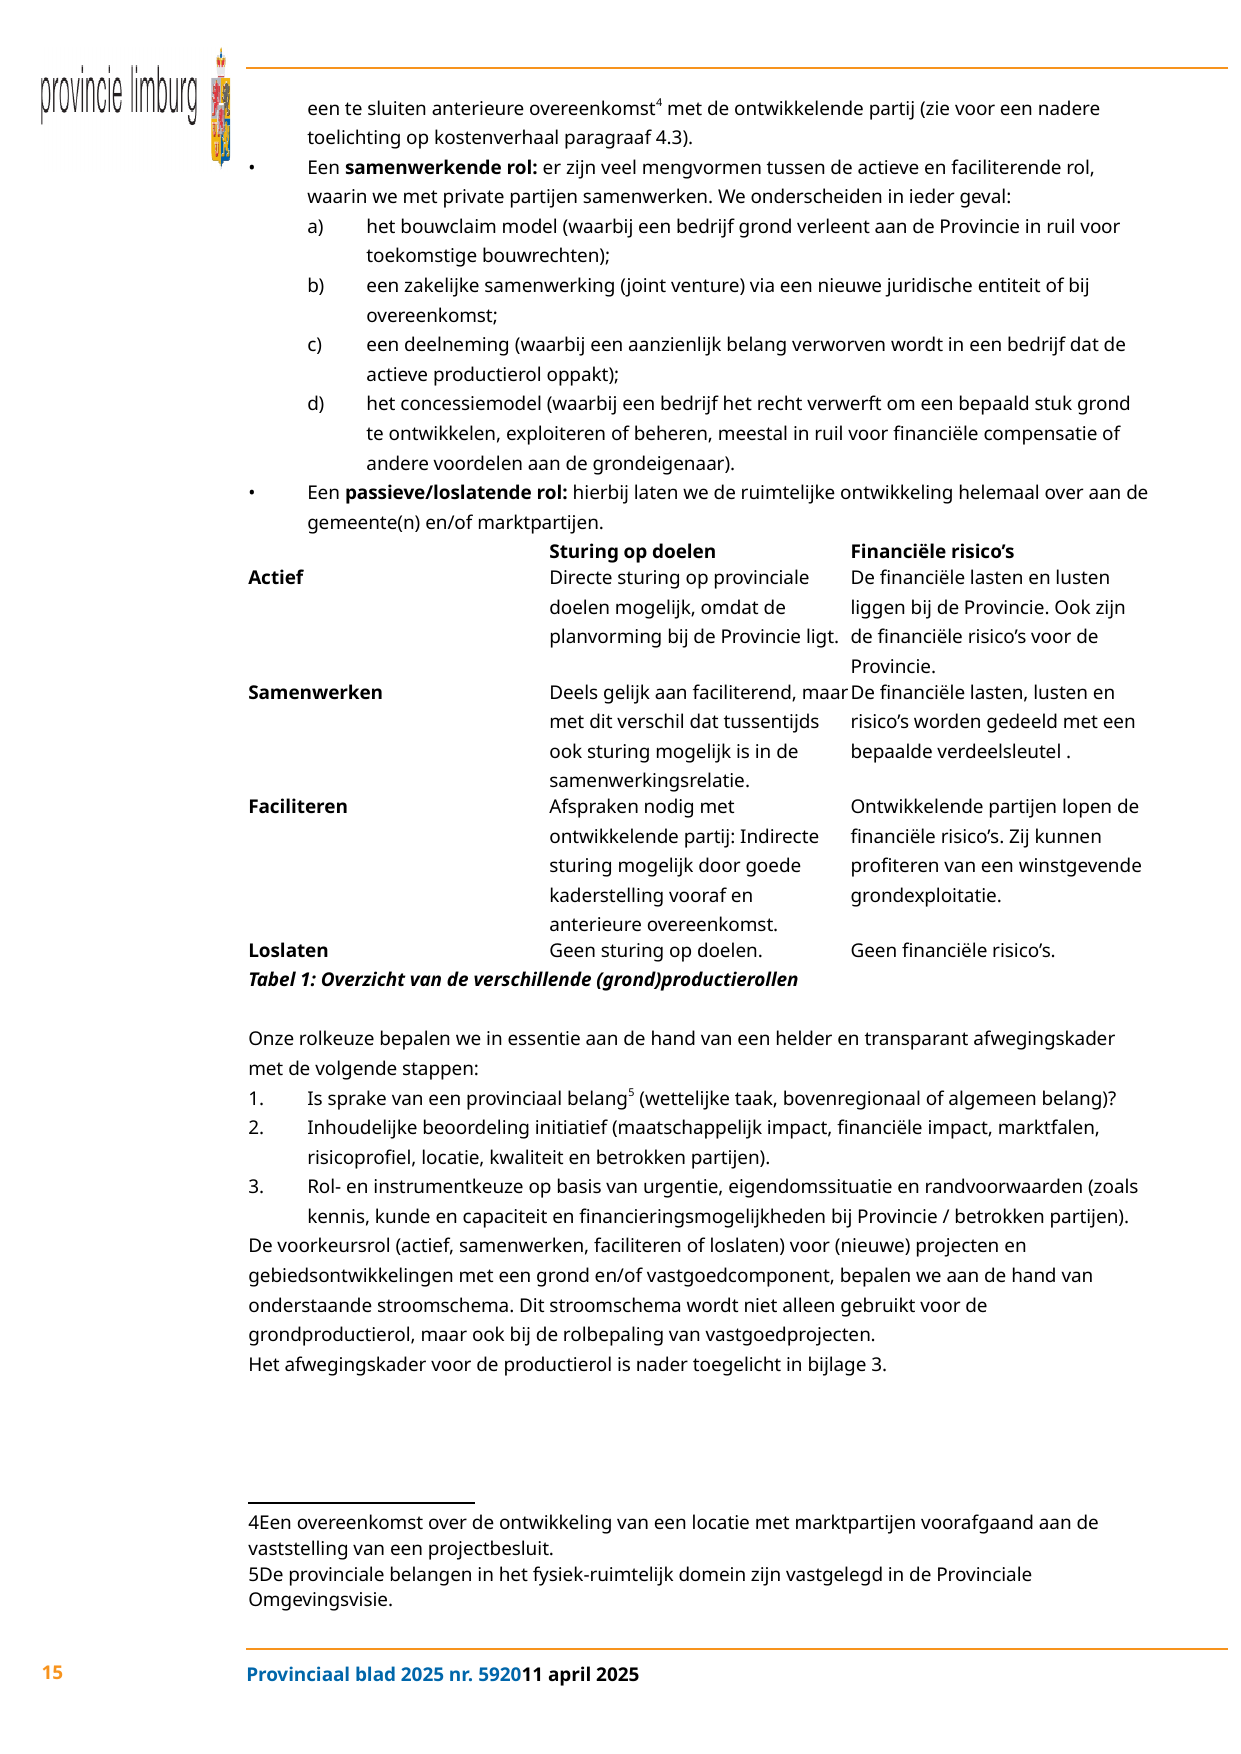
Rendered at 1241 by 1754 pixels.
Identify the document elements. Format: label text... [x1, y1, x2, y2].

list Inhoudelijke beoordeling initiatief (maatschappelijk impact, financiële impact, marktfalen, risicoprofiel, locatie, kwaliteit en betrokken partijen). [248, 1114, 1152, 1169]
table_cell De financiële lasten, lusten en risico’s worden gedeeld met een bepaalde verdeelsleutel . [850, 679, 1152, 793]
list Een overeenkomst over de ontwikkeling van een locatie met marktpartijen voorafgaand aan de vaststelling van een projectbesluit. [248, 1509, 1152, 1561]
table_cell Actief [248, 564, 549, 679]
list Rol- en instrumentkeuze op basis van urgentie, eigendomssituatie en randvoorwaarden (zoals kennis, kunde en capaciteit en financieringsmogelijkheden bij Provincie / betrokken partijen). [248, 1173, 1152, 1229]
text De voorkeursrol (actief, samenwerken, faciliteren of loslaten) voor (nieuwe) projecten en gebiedsontwikkelingen met een grond en/of vastgoedcomponent, bepalen we aan de hand van onderstaande stroomschema. Dit stroomschema wordt niet alleen gebruikt voor de grondproductierol, maar ook bij de rolbepaling van vastgoedprojecten. [248, 1233, 1152, 1347]
table_cell Directe sturing op provinciale doelen mogelijk, omdat de planvorming bij de Provincie ligt. [549, 564, 850, 679]
table_cell Geen sturing op doelen. [549, 938, 850, 963]
list Een passieve/loslatende rol: hierbij laten we de ruimtelijke ontwikkeling helemaal over aan de gemeente(n) en/of marktpartijen. [248, 479, 1152, 535]
list het concessiemodel (waarbij een bedrijf het recht verwerft om een bepaald stuk grond te ontwikkelen, exploiteren of beheren, meestal in ruil voor financiële compensatie of andere voordelen aan de grondeigenaar). [307, 391, 1152, 476]
list een zakelijke samenwerking (joint venture) via een nieuwe juridische entiteit of bij overeenkomst; [307, 272, 1152, 328]
list een deelneming (waarbij een aanzienlijk belang verworven wordt in een bedrijf dat de actieve productierol oppakt); [307, 331, 1152, 387]
table_cell Loslaten [248, 938, 549, 963]
table_cell Samenwerken [248, 679, 549, 793]
text Het afwegingskader voor de productierol is nader toegelicht in bijlage 3. [248, 1351, 1152, 1377]
table_cell Deels gelijk aan faciliterend, maar met dit verschil dat tussentijds ook sturing mogelijk is in de samenwerkingsrelatie. [549, 679, 850, 793]
table_cell Ontwikkelende partijen lopen de financiële risico’s. Zij kunnen profiteren van een winstgevende grondexploitatie. [850, 793, 1152, 937]
list De provinciale belangen in het fysiek-ruimtelijk domein zijn vastgelegd in de Provinciale Omgevingsvisie. [248, 1561, 1152, 1612]
table_cell De financiële lasten en lusten liggen bij de Provincie. Ook zijn de financiële risico’s voor de Provincie. [850, 564, 1152, 679]
list Is sprake van een provinciaal belang (wettelijke taak, bovenregionaal of algemeen belang)? [248, 1085, 1152, 1110]
table_header Financiële risico’s [850, 539, 1152, 564]
table_header Sturing op doelen [549, 539, 850, 564]
table_header [248, 539, 549, 564]
table_cell Afspraken nodig met ontwikkelende partij: Indirecte sturing mogelijk door goede kaderstelling vooraf en anterieure overeenkomst. [549, 793, 850, 937]
list een te sluiten anterieure overeenkomst met de ontwikkelende partij (zie voor een nadere toelichting op kostenverhaal paragraaf 4.3). [248, 95, 1152, 150]
text Onze rolkeuze bepalen we in essentie aan de hand van een helder en transparant afwegingskader met de volgende stappen: [248, 1026, 1152, 1081]
list het bouwclaim model (waarbij een bedrijf grond verleent aan de Provincie in ruil voor toekomstige bouwrechten); [307, 213, 1152, 268]
table_cell Faciliteren [248, 793, 549, 937]
table_cell Geen financiële risico’s. [850, 938, 1152, 963]
picture [41, 47, 231, 172]
text Tabel 1: Overzicht van de verschillende (grond)productierollen [248, 966, 1152, 992]
list Een samenwerkende rol: er zijn veel mengvormen tussen de actieve en faciliterende rol, waarin we met private partijen samenwerken. We onderscheiden in ieder geval: [248, 154, 1152, 209]
